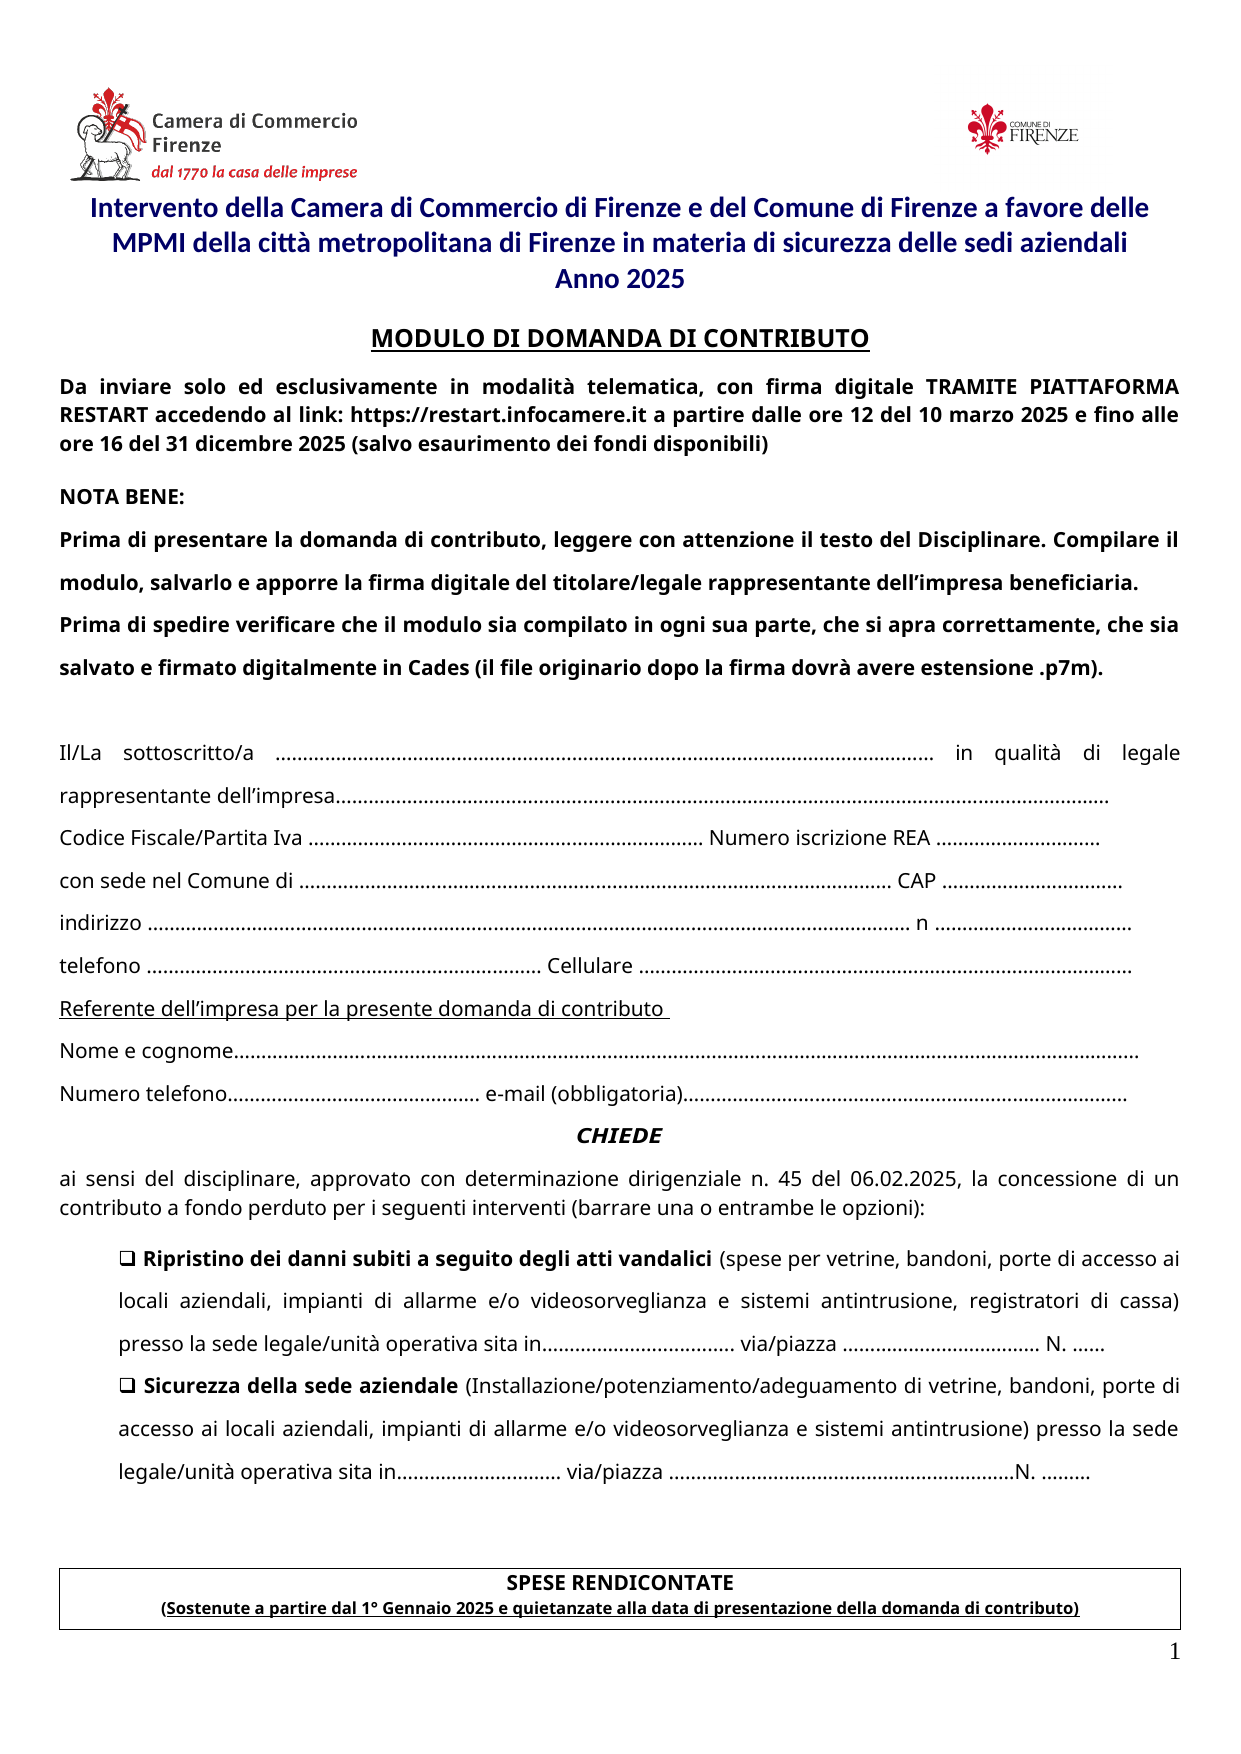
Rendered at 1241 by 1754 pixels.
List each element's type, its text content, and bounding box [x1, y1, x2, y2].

text Numero telefono………………………………………. e-mail (obbligatoria)……………………………………………………………………… [59, 1079, 1181, 1107]
text Da inviare solo ed esclusivamente in modalità telematica, con firma digitale TRAMITE PIATTAFORMA RESTART accedendo al link: https://restart.infocamere.it a partire dalle ore 12 del 10 marzo 2025 e fino alle ore 16 del 31 dicembre 2025 (salvo esaurimento dei fondi disponibili) [59, 372, 1181, 457]
text Intervento della Camera di Commercio di Firenze e del Comune di Firenze a favore delle MPMI della città metropolitana di Firenze in materia di sicurezza delle sedi aziendali [59, 189, 1181, 260]
text Codice Fiscale/Partita Iva ……………………………………………………………… Numero iscrizione REA ………………………… [59, 823, 1181, 852]
text Prima di presentare la domanda di contributo, leggere con attenzione il testo del Disciplinare. Compilare il modulo, salvarlo e apporre la firma digitale del titolare/legale rappresentante dell’impresa beneficiaria. [59, 525, 1181, 596]
text CHIEDE [59, 1122, 1181, 1150]
text NOTA BENE: [59, 482, 1181, 511]
text  Sicurezza della sede aziendale (Installazione/potenziamento/adeguamento di vetrine, bandoni, porte di accesso ai locali aziendali, impianti di allarme e/o videosorveglianza e sistemi antintrusione) presso la sede legale/unità operativa sita in………………………… via/piazza ………………………………………………………N. ……… [118, 1372, 1181, 1485]
text telefono ……………………………………………………………… Cellulare ……………………………………………………………………………… [59, 951, 1181, 979]
picture [933, 65, 1113, 192]
text Prima di spedire verificare che il modulo sia compilato in ogni sua parte, che si apra correttamente, che sia salvato e firmato digitalmente in Cades (il file originario dopo la firma dovrà avere estensione .p7m). [59, 610, 1181, 681]
text ai sensi del disciplinare, approvato con determinazione dirigenziale n. 45 del 06.02.2025, la concessione di un contributo a fondo perduto per i seguenti interventi (barrare una o entrambe le opzioni): [59, 1164, 1181, 1221]
table_header SPESE RENDICONTATE (Sostenute a partire dal 1° Gennaio 2025 e quietanzate alla data di presentazione della domanda di contributo) [60, 1569, 1180, 1628]
picture [70, 87, 357, 181]
text  Ripristino dei danni subiti a seguito degli atti vandalici (spese per vetrine, bandoni, porte di accesso ai locali aziendali, impianti di allarme e/o videosorveglianza e sistemi antintrusione, registratori di cassa) presso la sede legale/unità operativa sita in………………….............. via/piazza ……………………………… N. …… [118, 1244, 1181, 1357]
text Anno 2025 [59, 260, 1181, 296]
text indirizzo ………………………………………………………………………………………….……………………………… n ……………………………… [59, 908, 1181, 937]
text MODULO DI DOMANDA DI CONTRIBUTO [59, 321, 1181, 355]
text con sede nel Comune di ……………………………………………………………………………………………… CAP …………………………… [59, 866, 1181, 894]
text Referente dell’impresa per la presente domanda di contributo [59, 994, 1181, 1022]
text Il/La sottoscritto/a ………………………………………………………………………………………………………… in qualità di legale rappresentante dell’impresa…………………………………………………………………………………………………………………………… [59, 738, 1181, 809]
text Nome e cognome………………………………………………………………………………………………………………………………………………… [59, 1036, 1181, 1065]
